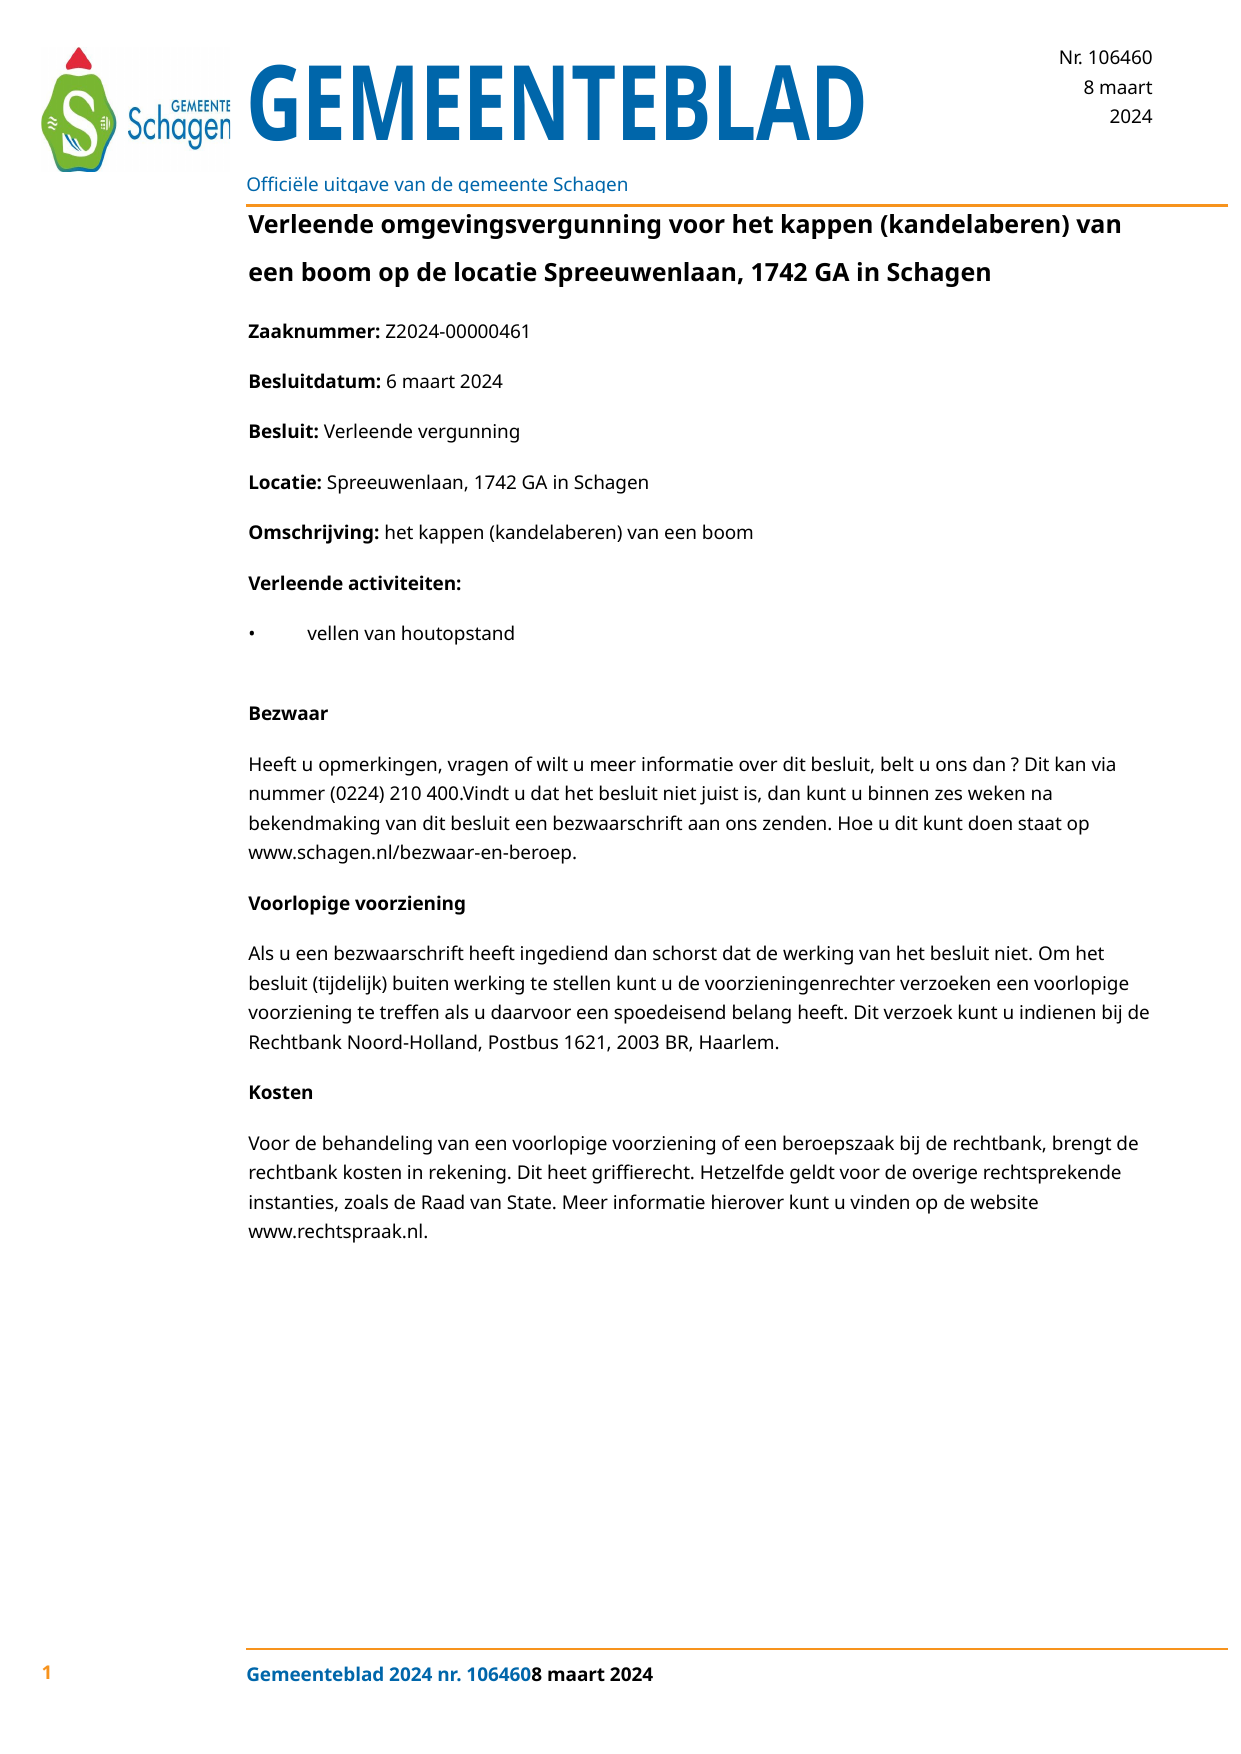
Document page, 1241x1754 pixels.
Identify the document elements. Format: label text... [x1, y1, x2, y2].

text Als u een bezwaarschrift heeft ingediend dan schorst dat de werking van het besluit niet. Om het besluit (tijdelijk) buiten werking te stellen kunt u de voorzieningenrechter verzoeken een voorlopige voorziening te treffen als u daarvoor een spoedeisend belang heeft. Dit verzoek kunt u indienen bij de Rechtbank Noord-Holland, Postbus 1621, 2003 BR, Haarlem. [248, 940, 1152, 1055]
text Voorlopige voorziening [248, 890, 1152, 916]
text Omschrijving: het kappen (kandelaberen) van een boom [248, 519, 1152, 545]
text Locatie: Spreeuwenlaan, 1742 GA in Schagen [248, 469, 1152, 495]
text Verleende activiteiten: [248, 570, 1152, 596]
text Zaaknummer: Z2024-00000461 [248, 318, 1152, 344]
text Heeft u opmerkingen, vragen of wilt u meer informatie over dit besluit, belt u ons dan ? Dit kan via nummer (0224) 210 400.Vindt u dat het besluit niet juist is, dan kunt u binnen zes weken na bekendmaking van dit besluit een bezwaarschrift aan ons zenden. Hoe u dit kunt doen staat op www.schagen.nl/bezwaar-en-beroep. [248, 751, 1152, 865]
list vellen van houtopstand [248, 620, 1152, 646]
text Besluitdatum: 6 maart 2024 [248, 368, 1152, 394]
text Bezwaar [248, 700, 1152, 726]
text Voor de behandeling van een voorlopige voorziening of een beroepszaak bij de rechtbank, brengt de rechtbank kosten in rekening. Dit heet griffierecht. Hetzelfde geldt voor de overige rechtsprekende instanties, zoals de Raad van State. Meer informatie hierover kunt u vinden op de website www.rechtspraak.nl. [248, 1130, 1152, 1244]
text Besluit: Verleende vergunning [248, 419, 1152, 444]
text Verleende omgevingsvergunning voor het kappen (kandelaberen) van een boom op de locatie Spreeuwenlaan, 1742 GA in Schagen [248, 207, 1152, 288]
text Kosten [248, 1079, 1152, 1105]
picture [41, 47, 231, 172]
